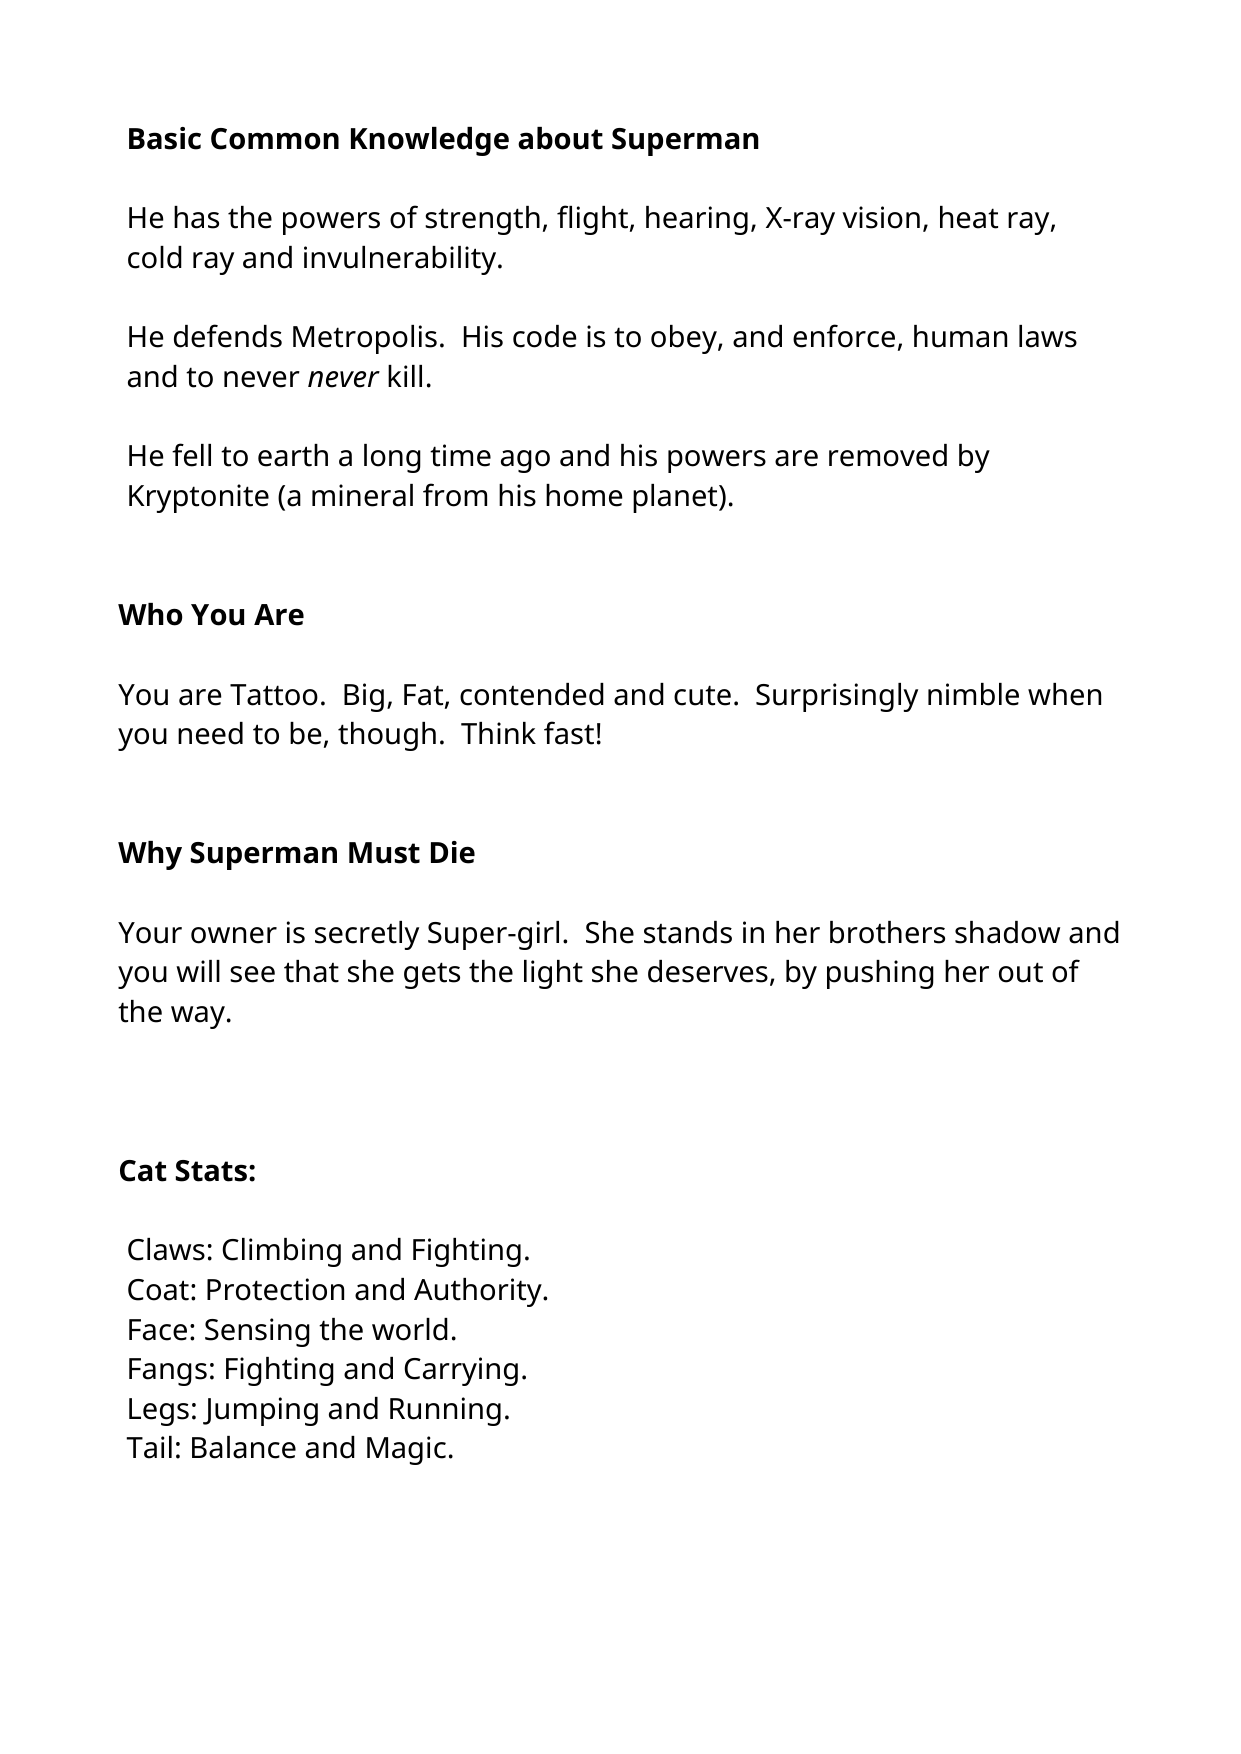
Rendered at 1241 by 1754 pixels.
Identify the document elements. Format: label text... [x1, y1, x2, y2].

text Cat Stats: [118, 1150, 1122, 1190]
text Claws: Climbing and Fighting. [126, 1229, 1122, 1269]
text Why Superman Must Die [118, 832, 1122, 872]
text He has the powers of strength, flight, hearing, X-ray vision, heat ray, cold ray and invulnerability. [126, 197, 1122, 277]
text He defends Metropolis. His code is to obey, and enforce, human laws and to never never kill. [126, 317, 1122, 396]
text Who You Are [118, 594, 1122, 634]
text Legs: Jumping and Running. [126, 1388, 1122, 1428]
text Basic Common Knowledge about Superman [126, 118, 1122, 158]
text Fangs: Fighting and Carrying. [126, 1348, 1122, 1388]
text Coat: Protection and Authority. [126, 1269, 1122, 1309]
text He fell to earth a long time ago and his powers are removed by Kryptonite (a mineral from his home planet). [126, 436, 1122, 515]
text Tail: Balance and Magic. [126, 1428, 1122, 1467]
text You are Tattoo. Big, Fat, contended and cute. Surprisingly nimble when you need to be, though. Think fast! [118, 674, 1122, 753]
text Your owner is secretly Super-girl. She stands in her brothers shadow and you will see that she gets the light she deserves, by pushing her out of the way. [118, 912, 1122, 1031]
text Face: Sensing the world. [126, 1309, 1122, 1348]
